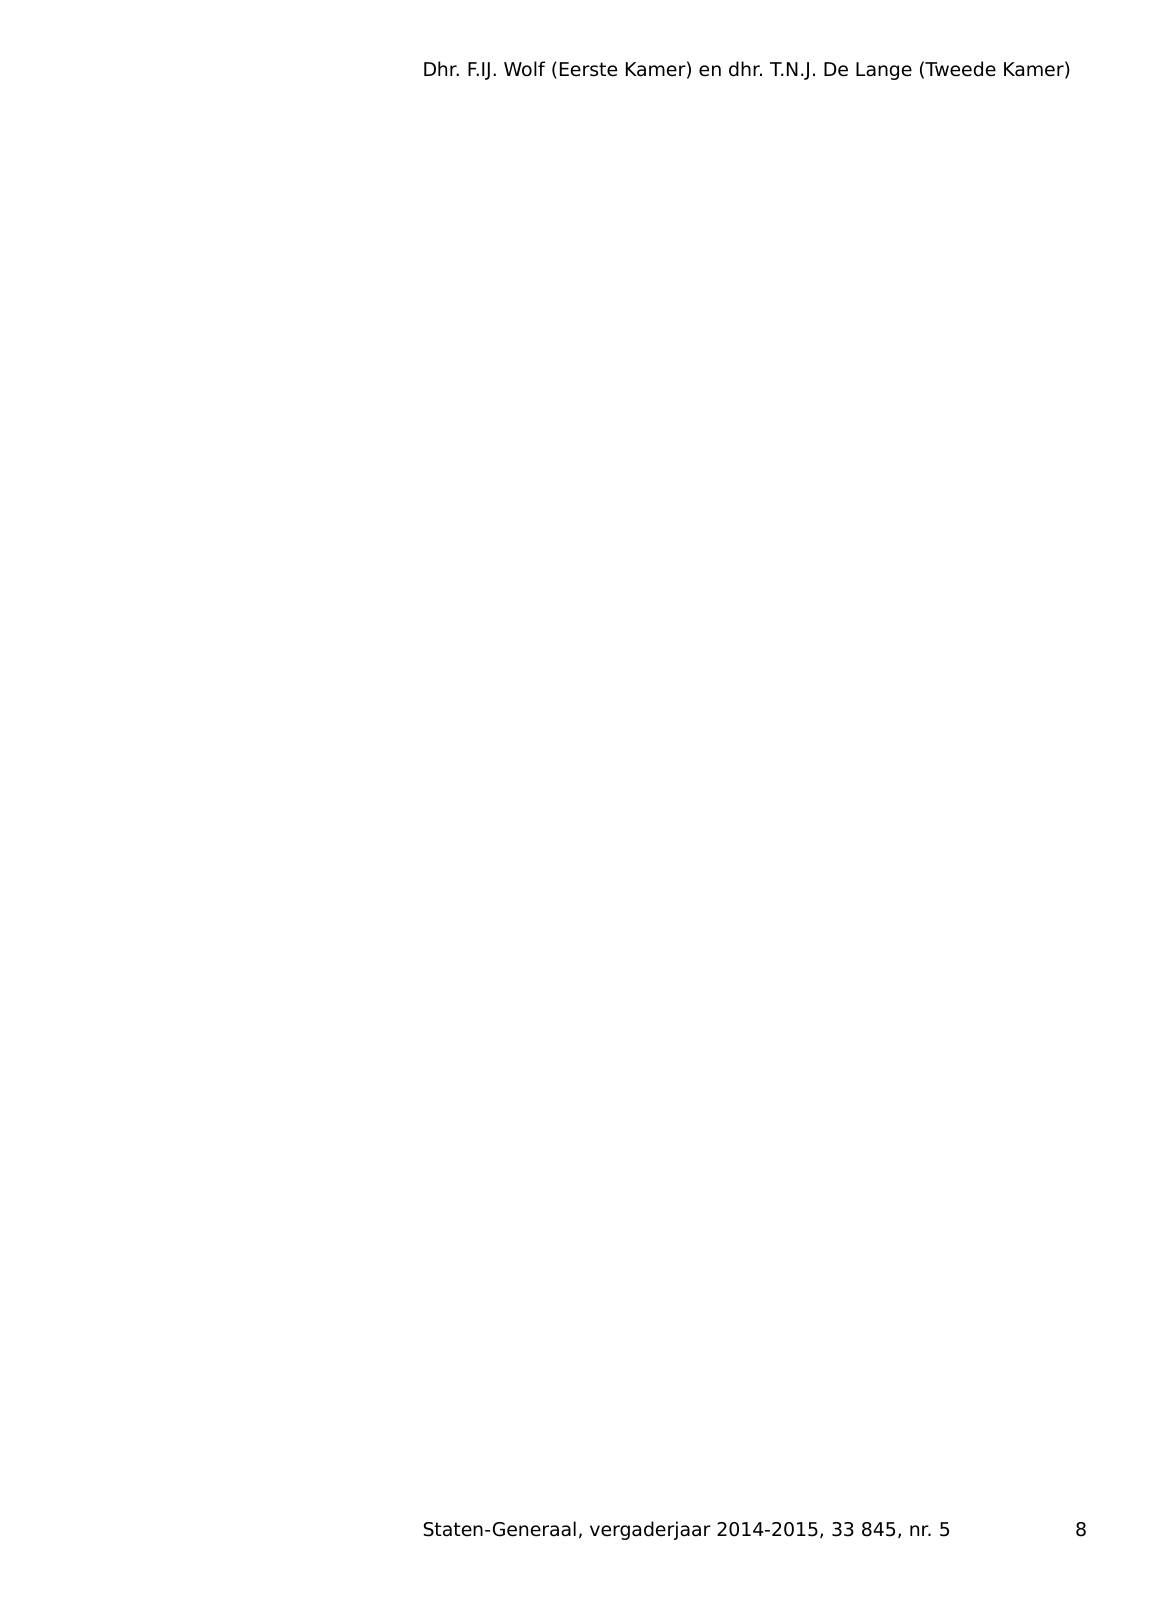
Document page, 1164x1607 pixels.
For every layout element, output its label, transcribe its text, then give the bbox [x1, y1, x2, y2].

text Dhr. F.IJ. Wolf (Eerste Kamer) en dhr. T.N.J. De Lange (Tweede Kamer) [422, 59, 1087, 81]
